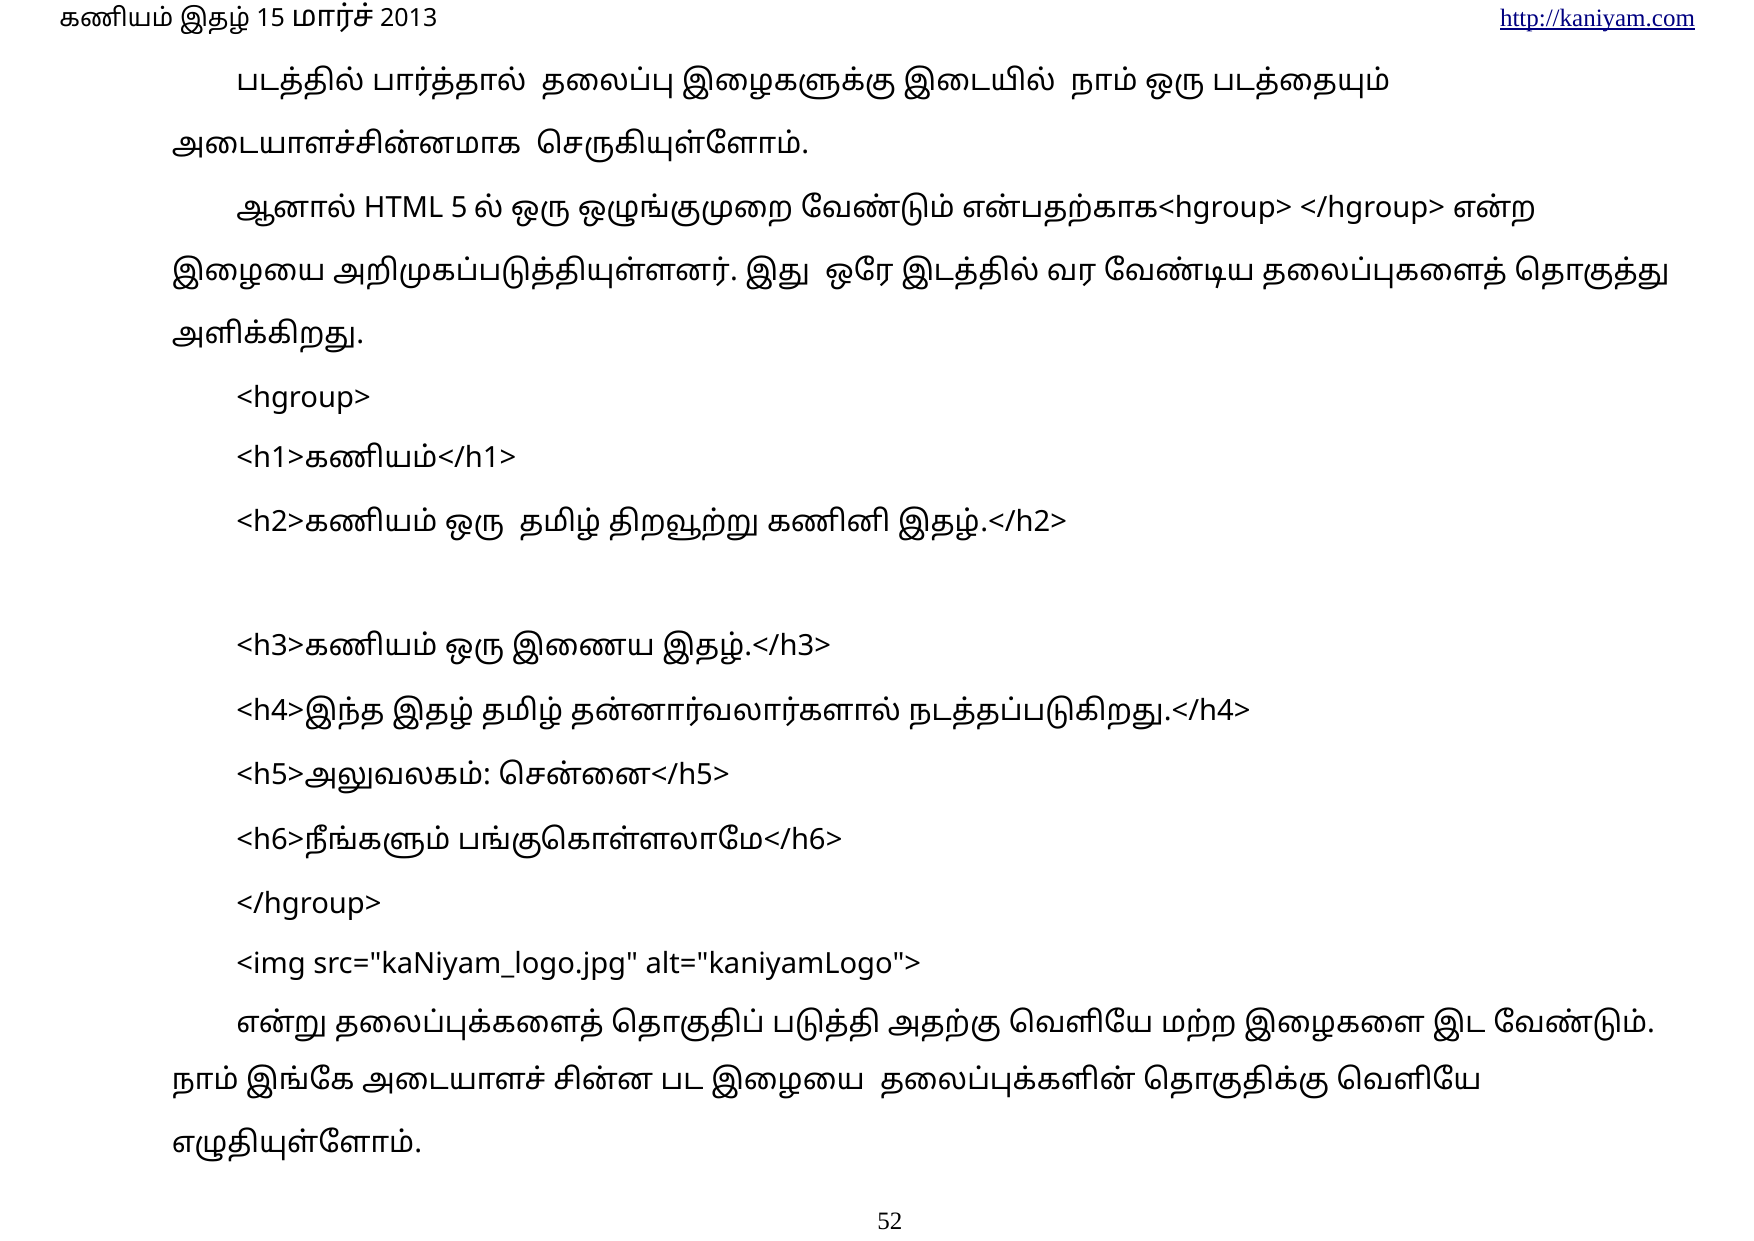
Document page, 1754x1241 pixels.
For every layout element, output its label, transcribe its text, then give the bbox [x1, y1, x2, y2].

text ஆனால் HTML 5ல் ஒரு ஒழுங்குமுறை வேண்டும் என்பதற்காக<hgroup> </hgroup> என்ற இழையை அறிமுகப்படுத்தியுள்ளனர். இது ஒரே இடத்தில் வர வேண்டிய தலைப்புகளைத் தொகுத்து அளிக்கிறது. [172, 187, 1695, 355]
text <h1>கணியம்</h1> [172, 436, 1695, 479]
text <h3>கணியம் ஒரு இணைய இதழ்.</h3> [172, 624, 1695, 668]
text <hgroup> [172, 377, 1695, 416]
text <h5>அலுவலகம்: சென்னை</h5> [172, 753, 1695, 797]
text <img src="kaNiyam_logo.jpg" alt="kaniyamLogo"> [172, 942, 1695, 982]
text </hgroup> [172, 882, 1695, 922]
text படத்தில் பார்த்தால் தலைப்பு இழைகளுக்கு இடையில் நாம் ஒரு படத்தையும் அடையாளச்சின்னமாக செருகியுள்ளோம். [172, 64, 1695, 165]
text என்று தலைப்புக்களைத் தொகுதிப் படுத்தி அதற்கு வெளியே மற்ற இழைகளை இட வேண்டும். நாம் இங்கே அடையாளச் சின்ன பட இழையை தலைப்புக்களின் தொகுதிக்கு வெளியே எழுதியுள்ளோம். [172, 1001, 1695, 1164]
text <h6>நீங்களும் பங்குகொள்ளலாமே</h6> [172, 818, 1695, 861]
text <h4>இந்த இதழ் தமிழ் தன்னார்வலார்களால் நடத்தப்படுகிறது.</h4> [172, 689, 1695, 732]
text <h2>கணியம் ஒரு தமிழ் திறவூற்று கணினி இதழ்.</h2> [172, 501, 1695, 544]
